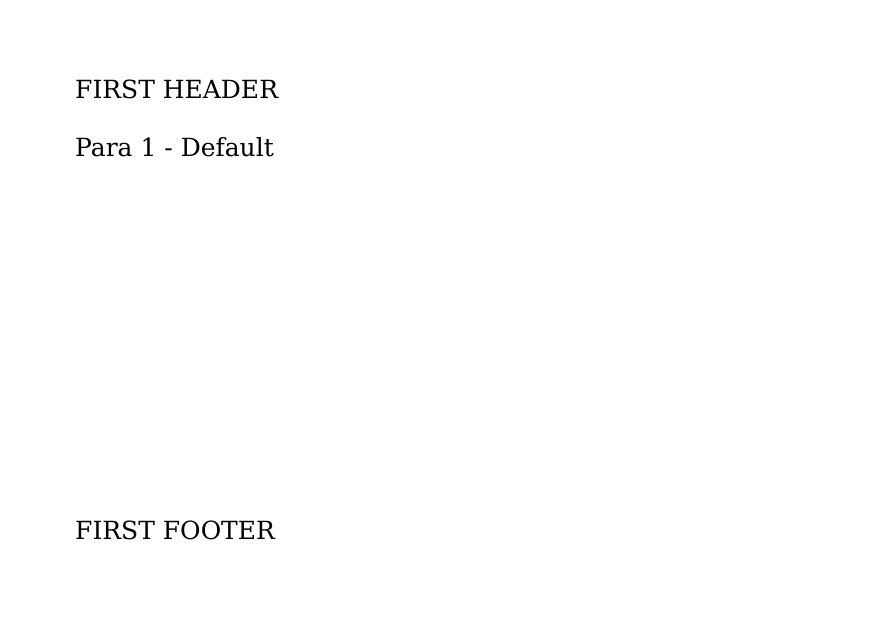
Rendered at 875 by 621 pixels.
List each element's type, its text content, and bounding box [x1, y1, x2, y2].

text Para 1 - Default [75, 134, 799, 163]
